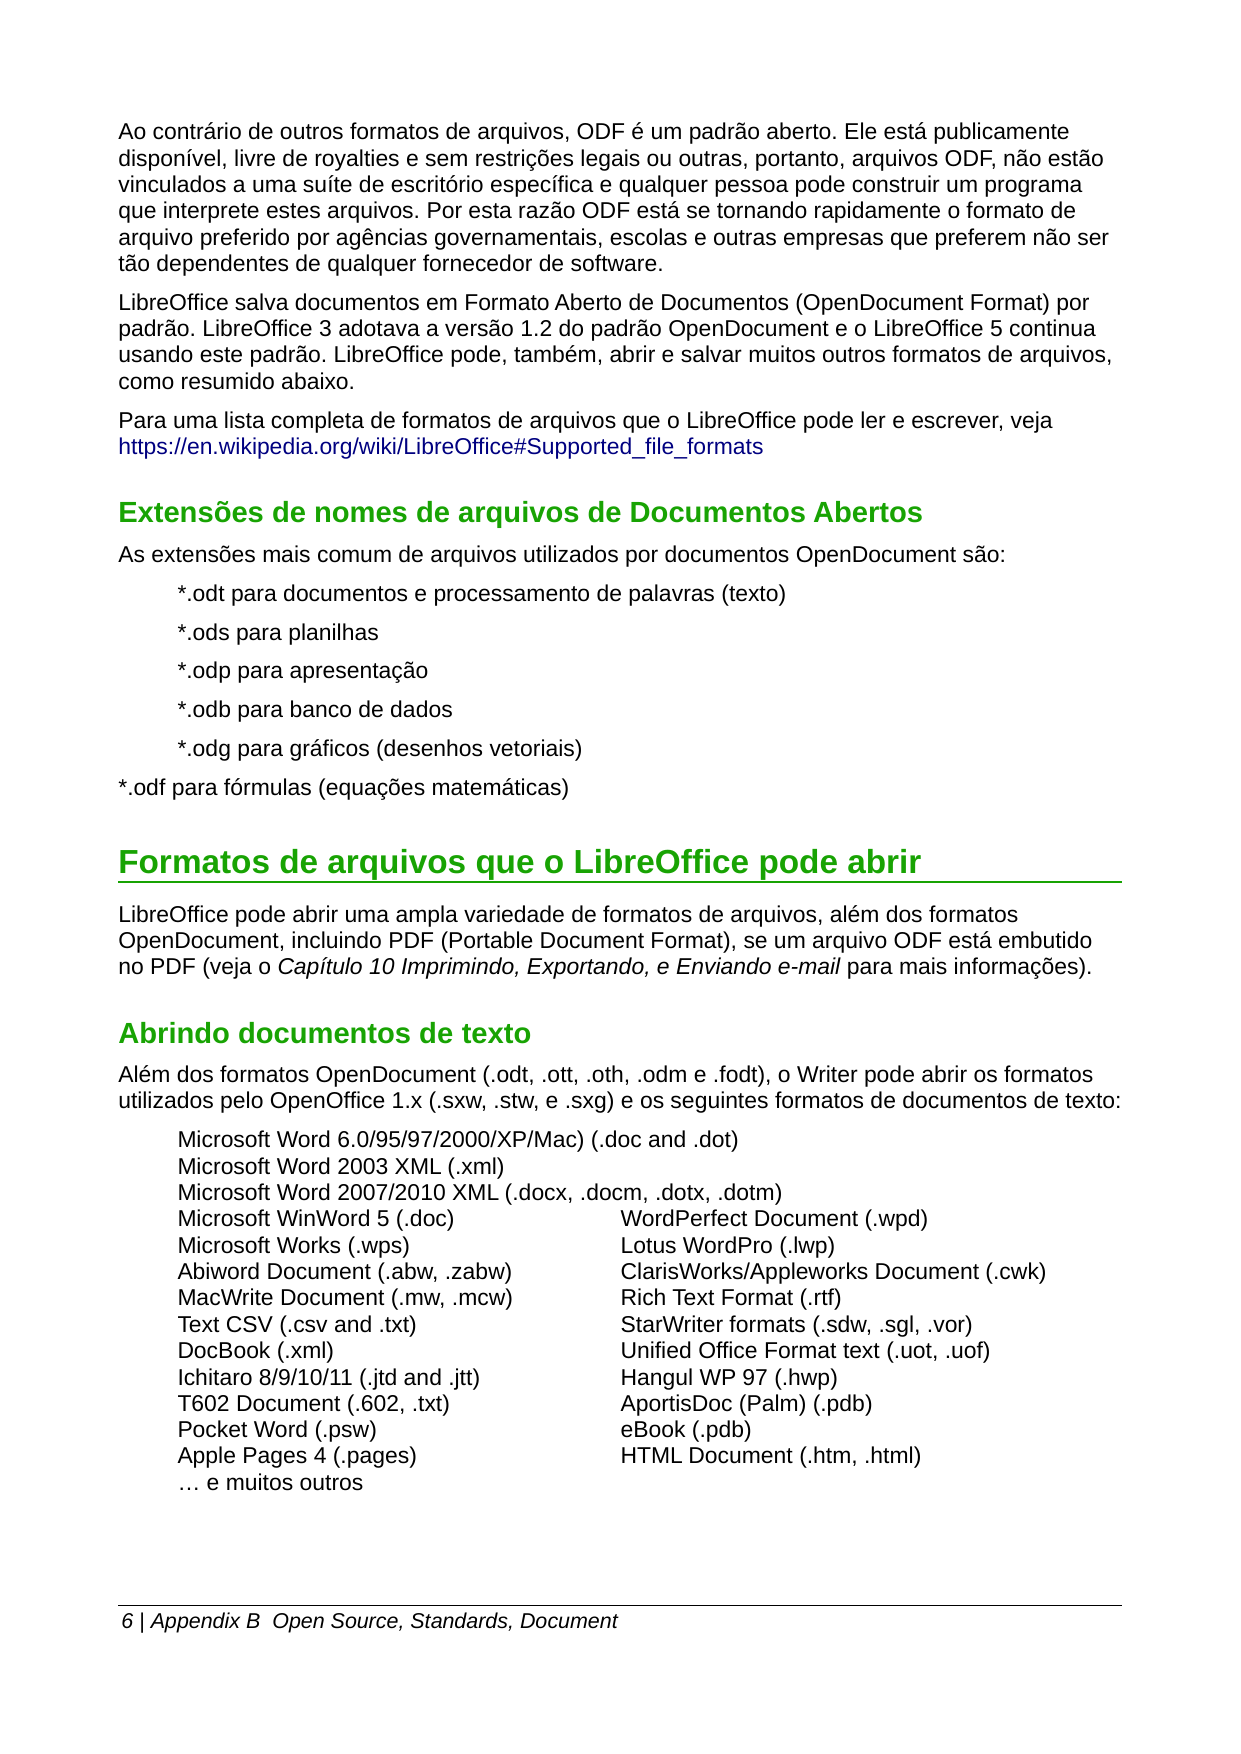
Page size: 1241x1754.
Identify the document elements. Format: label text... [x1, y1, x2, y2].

table_cell Rich Text Format (.rtf) [561, 1284, 1123, 1311]
table_cell … e muitos outros [118, 1469, 561, 1508]
text LibreOffice salva documentos em Formato Aberto de Documentos (OpenDocument Format) por padrão. LibreOffice 3 adotava a versão 1.2 do padrão OpenDocument e o LibreOffice 5 continua usando este padrão. LibreOffice pode, também, abrir e salvar muitos outros formatos de arquivos, como resumido abaixo. [118, 289, 1122, 394]
table_cell Hangul WP 97 (.hwp) [561, 1364, 1123, 1390]
list *.odf para fórmulas (equações matemáticas) [118, 774, 1122, 800]
text *.odb para banco de dados [177, 696, 1122, 723]
text Ao contrário de outros formatos de arquivos, ODF é um padrão aberto. Ele está publicamente disponível, livre de royalties e sem restrições legais ou outras, portanto, arquivos ODF, não estão vinculados a uma suíte de escritório específica e qualquer pessoa pode construir um programa que interprete estes arquivos. Por esta razão ODF está se tornando rapidamente o formato de arquivo preferido por agências governamentais, escolas e outras empresas que preferem não ser tão dependentes de qualquer fornecedor de software. [118, 118, 1122, 276]
table_cell [561, 1469, 1123, 1508]
table_cell MacWrite Document (.mw, .mcw) [118, 1284, 561, 1311]
table_header Microsoft WinWord 5 (.doc) [118, 1205, 561, 1232]
table_cell ClarisWorks/Appleworks Document (.cwk) [561, 1258, 1123, 1284]
table_cell Unified Office Format text (.uot, .uof) [561, 1337, 1123, 1363]
text Microsoft Word 2007/2010 XML (.docx, .docm, .dotx, .dotm) [177, 1179, 1122, 1205]
text *.odt para documentos e processamento de palavras (texto) [177, 580, 1122, 606]
table_cell eBook (.pdb) [561, 1416, 1123, 1442]
table_cell Ichitaro 8/9/10/11 (.jtd and .jtt) [118, 1364, 561, 1390]
subtitle Extensões de nomes de arquivos de Documentos Abertos [118, 496, 1122, 529]
subtitle Formatos de arquivos que o LibreOffice pode abrir [118, 842, 1122, 881]
table_cell Apple Pages 4 (.pages) [118, 1443, 561, 1469]
table_cell T602 Document (.602, .txt) [118, 1390, 561, 1416]
table_header WordPerfect Document (.wpd) [561, 1205, 1123, 1232]
list Além dos formatos OpenDocument (.odt, .ott, .oth, .odm e .fodt), o Writer pode abrir os formatos utilizados pelo OpenOffice 1.x (.sxw, .stw, e .sxg) e os seguintes formatos de documentos de texto: [118, 1061, 1122, 1114]
table_cell Lotus WordPro (.lwp) [561, 1232, 1123, 1258]
table_cell Pocket Word (.psw) [118, 1416, 561, 1442]
table_cell StarWriter formats (.sdw, .sgl, .vor) [561, 1311, 1123, 1337]
table_cell AportisDoc (Palm) (.pdb) [561, 1390, 1123, 1416]
text Microsoft Word 6.0/95/97/2000/XP/Mac) (.doc and .dot) [177, 1126, 1122, 1153]
text Microsoft Word 2003 XML (.xml) [177, 1153, 1122, 1179]
table_cell HTML Document (.htm, .html) [561, 1443, 1123, 1469]
text *.odg para gráficos (desenhos vetoriais) [177, 735, 1122, 761]
table_cell Abiword Document (.abw, .zabw) [118, 1258, 561, 1284]
table_cell Microsoft Works (.wps) [118, 1232, 561, 1258]
text As extensões mais comum de arquivos utilizados por documentos OpenDocument são: [118, 541, 1122, 567]
table_cell DocBook (.xml) [118, 1337, 561, 1363]
text *.ods para planilhas [177, 618, 1122, 645]
text Para uma lista completa de formatos de arquivos que o LibreOffice pode ler e escrever, veja https://en.wikipedia.org/wiki/LibreOffice#Supported_file_formats [118, 407, 1122, 459]
text *.odp para apresentação [177, 657, 1122, 684]
table_cell Text CSV (.csv and .txt) [118, 1311, 561, 1337]
text LibreOffice pode abrir uma ampla variedade de formatos de arquivos, além dos formatos OpenDocument, incluindo PDF (Portable Document Format), se um arquivo ODF está embutido no PDF (veja o Capítulo 10 Imprimindo, Exportando, e Enviando e-mail para mais informações). [118, 901, 1122, 979]
subtitle Abrindo documentos de texto [118, 1016, 1122, 1049]
